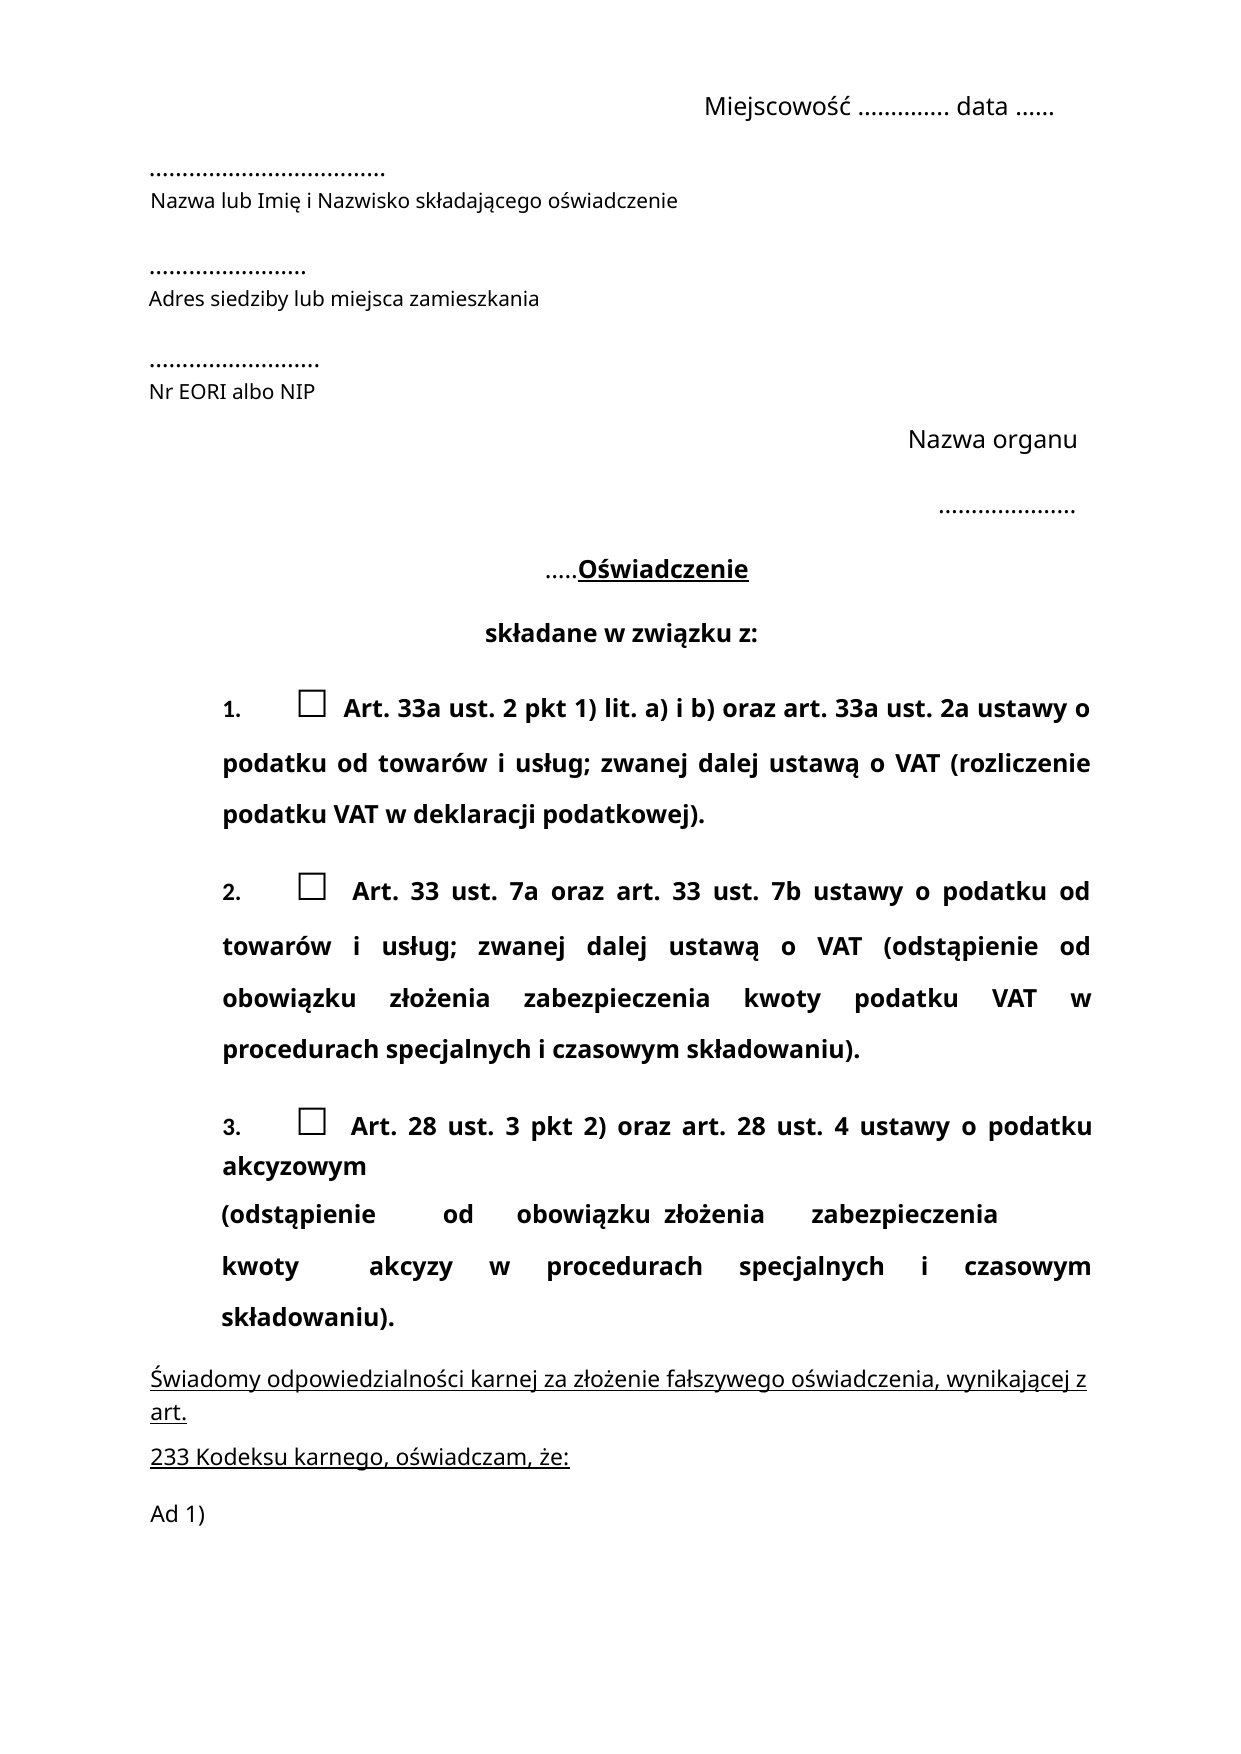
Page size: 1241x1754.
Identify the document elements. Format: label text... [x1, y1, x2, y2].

text Świadomy odpowiedzialności karnej za złożenie fałszywego oświadczenia, wynikającej z art. [150, 1363, 1093, 1427]
text Nazwa organu [544, 422, 1093, 456]
text Nr EORI albo NIP [149, 377, 1093, 406]
text (odstąpienie od obowiązku złożenia zabezpieczenia kwoty akcyzy w procedurach specjalnych i czasowym składowaniu). [221, 1197, 1093, 1333]
text …………………….. [149, 341, 1093, 375]
text Adres siedziby lub miejsca zamieszkania [149, 284, 1093, 312]
text składane w związku z: [150, 616, 1093, 650]
text Ad 1) [150, 1498, 1093, 1529]
list ☐ Art. 33a ust. 2 pkt 1) lit. a) i b) oraz art. 33a ust. 2a ustawy o podatku od towarów i usług; zwanej dalej ustawą o VAT (rozliczenie podatku VAT w deklaracji podatkowej). [222, 677, 1093, 831]
list ☐ Art. 33 ust. 7a oraz art. 33 ust. 7b ustawy o podatku od towarów i usług; zwanej dalej ustawą o VAT (odstąpienie od obowiązku złożenia zabezpieczenia kwoty podatku VAT w procedurach specjalnych i czasowym składowaniu). [222, 861, 1093, 1066]
text Nazwa lub Imię i Nazwisko składającego oświadczenie [150, 186, 1093, 214]
text ……………………..Oświadczenie [544, 487, 1093, 585]
text 233 Kodeksu karnego, oświadczam, że: [150, 1441, 1093, 1472]
text …………………… [149, 248, 1093, 282]
list ☐ Art. 28 ust. 3 pkt 2) oraz art. 28 ust. 4 ustawy o podatku akcyzowym [222, 1095, 1093, 1182]
text ……………………………… [149, 150, 1093, 184]
text Miejscowość ………….. data …… [148, 88, 1061, 123]
